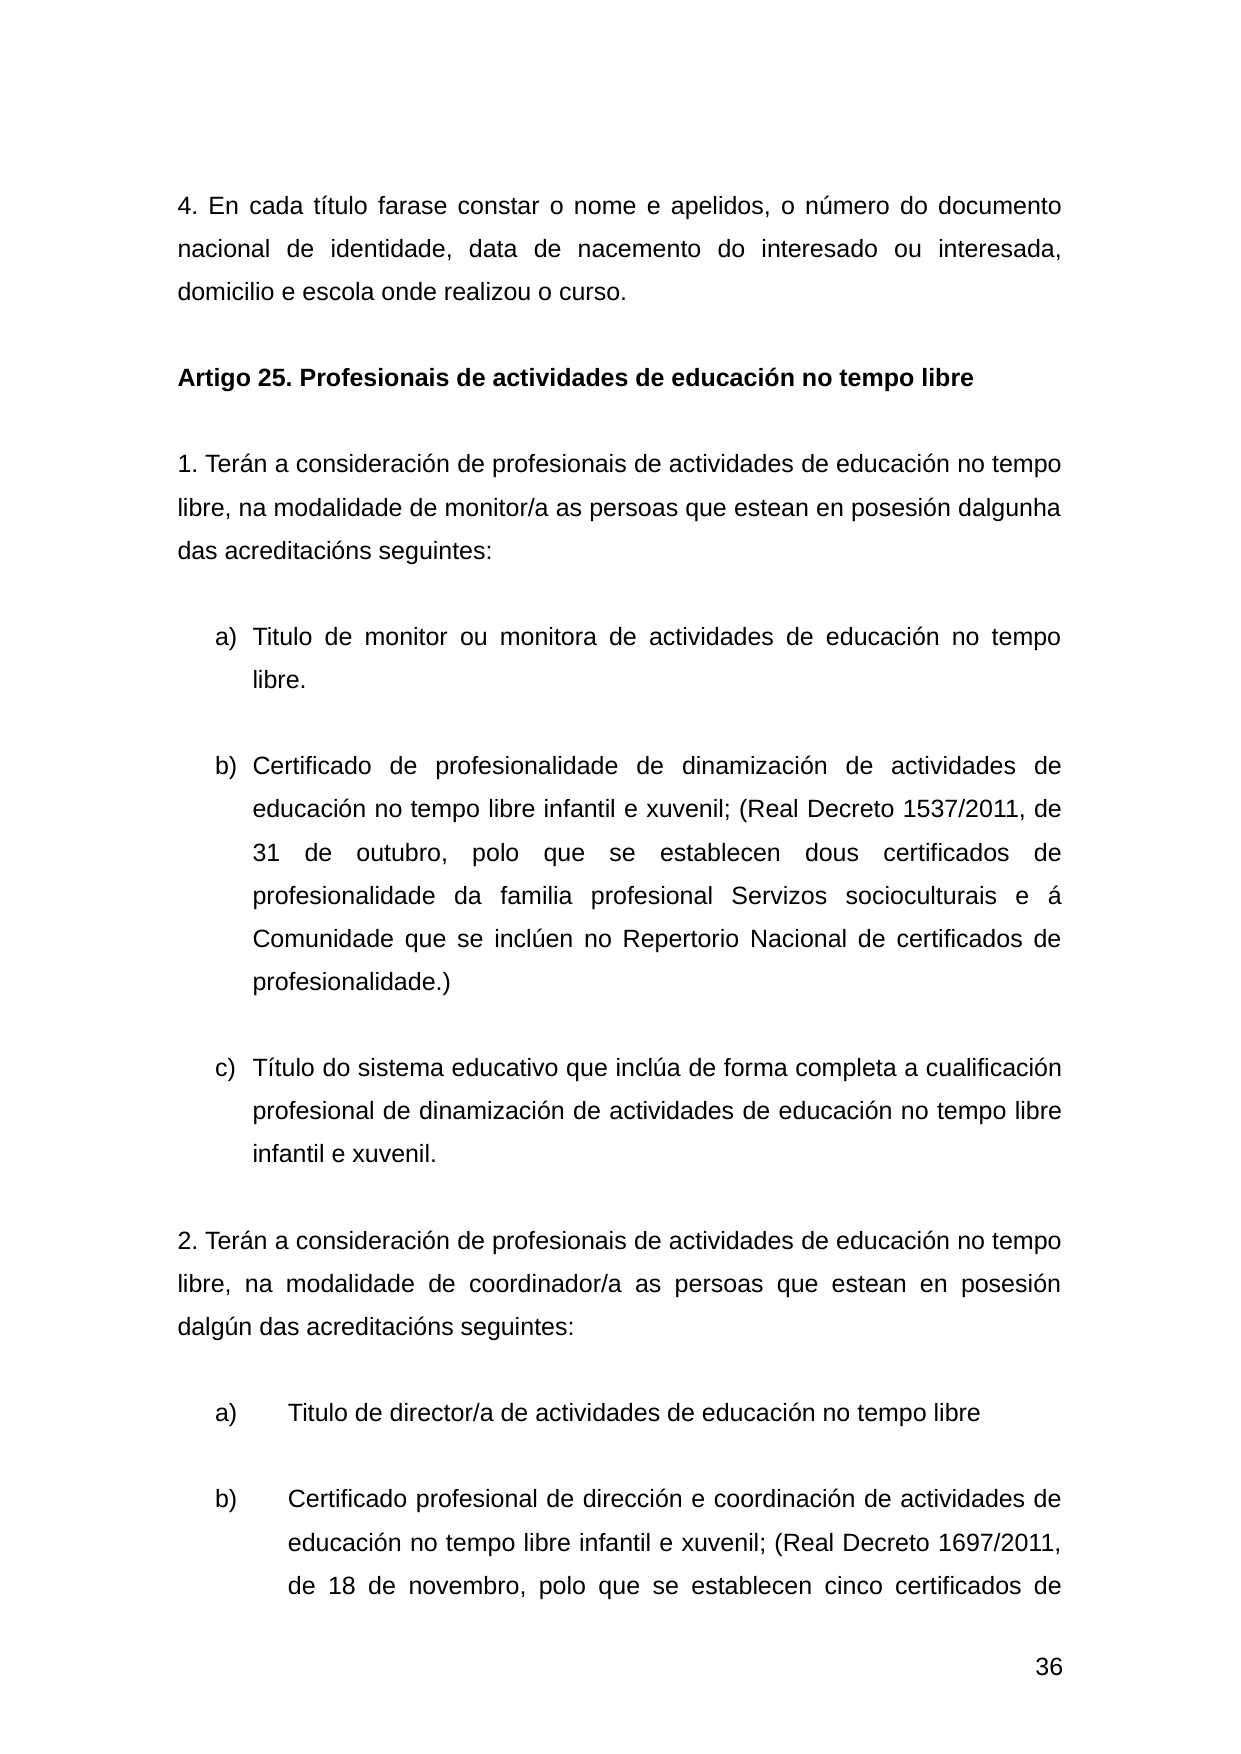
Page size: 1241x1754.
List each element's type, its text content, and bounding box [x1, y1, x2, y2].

text 1. Terán a consideración de profesionais de actividades de educación no tempo libre, na modalidade de monitor/a as persoas que estean en posesión dalgunha das acreditacións seguintes: [177, 449, 1063, 564]
text 4. En cada título farase constar o nome e apelidos, o número do documento nacional de identidade, data de nacemento do interesado ou interesada, domicilio e escola onde realizou o curso. [177, 191, 1063, 306]
list Titulo de director/a de actividades de educación no tempo libre [215, 1398, 1063, 1427]
subtitle Artigo 25. Profesionais de actividades de educación no tempo libre [177, 363, 1063, 392]
text 2. Terán a consideración de profesionais de actividades de educación no tempo libre, na modalidade de coordinador/a as persoas que estean en posesión dalgún das acreditacións seguintes: [177, 1226, 1063, 1341]
list Título do sistema educativo que inclúa de forma completa a cualificación profesional de dinamización de actividades de educación no tempo libre infantil e xuvenil. [215, 1053, 1063, 1168]
list Certificado de profesionalidade de dinamización de actividades de educación no tempo libre infantil e xuvenil; (Real Decreto 1537/2011, de 31 de outubro, polo que se establecen dous certificados de profesionalidade da familia profesional Servizos socioculturais e á Comunidade que se inclúen no Repertorio Nacional de certificados de profesionalidade.) [215, 751, 1063, 996]
list Certificado profesional de dirección e coordinación de actividades de educación no tempo libre infantil e xuvenil; (Real Decreto 1697/2011, de 18 de novembro, polo que se establecen cinco certificados de [215, 1484, 1063, 1599]
list Titulo de monitor ou monitora de actividades de educación no tempo libre. [215, 622, 1063, 694]
